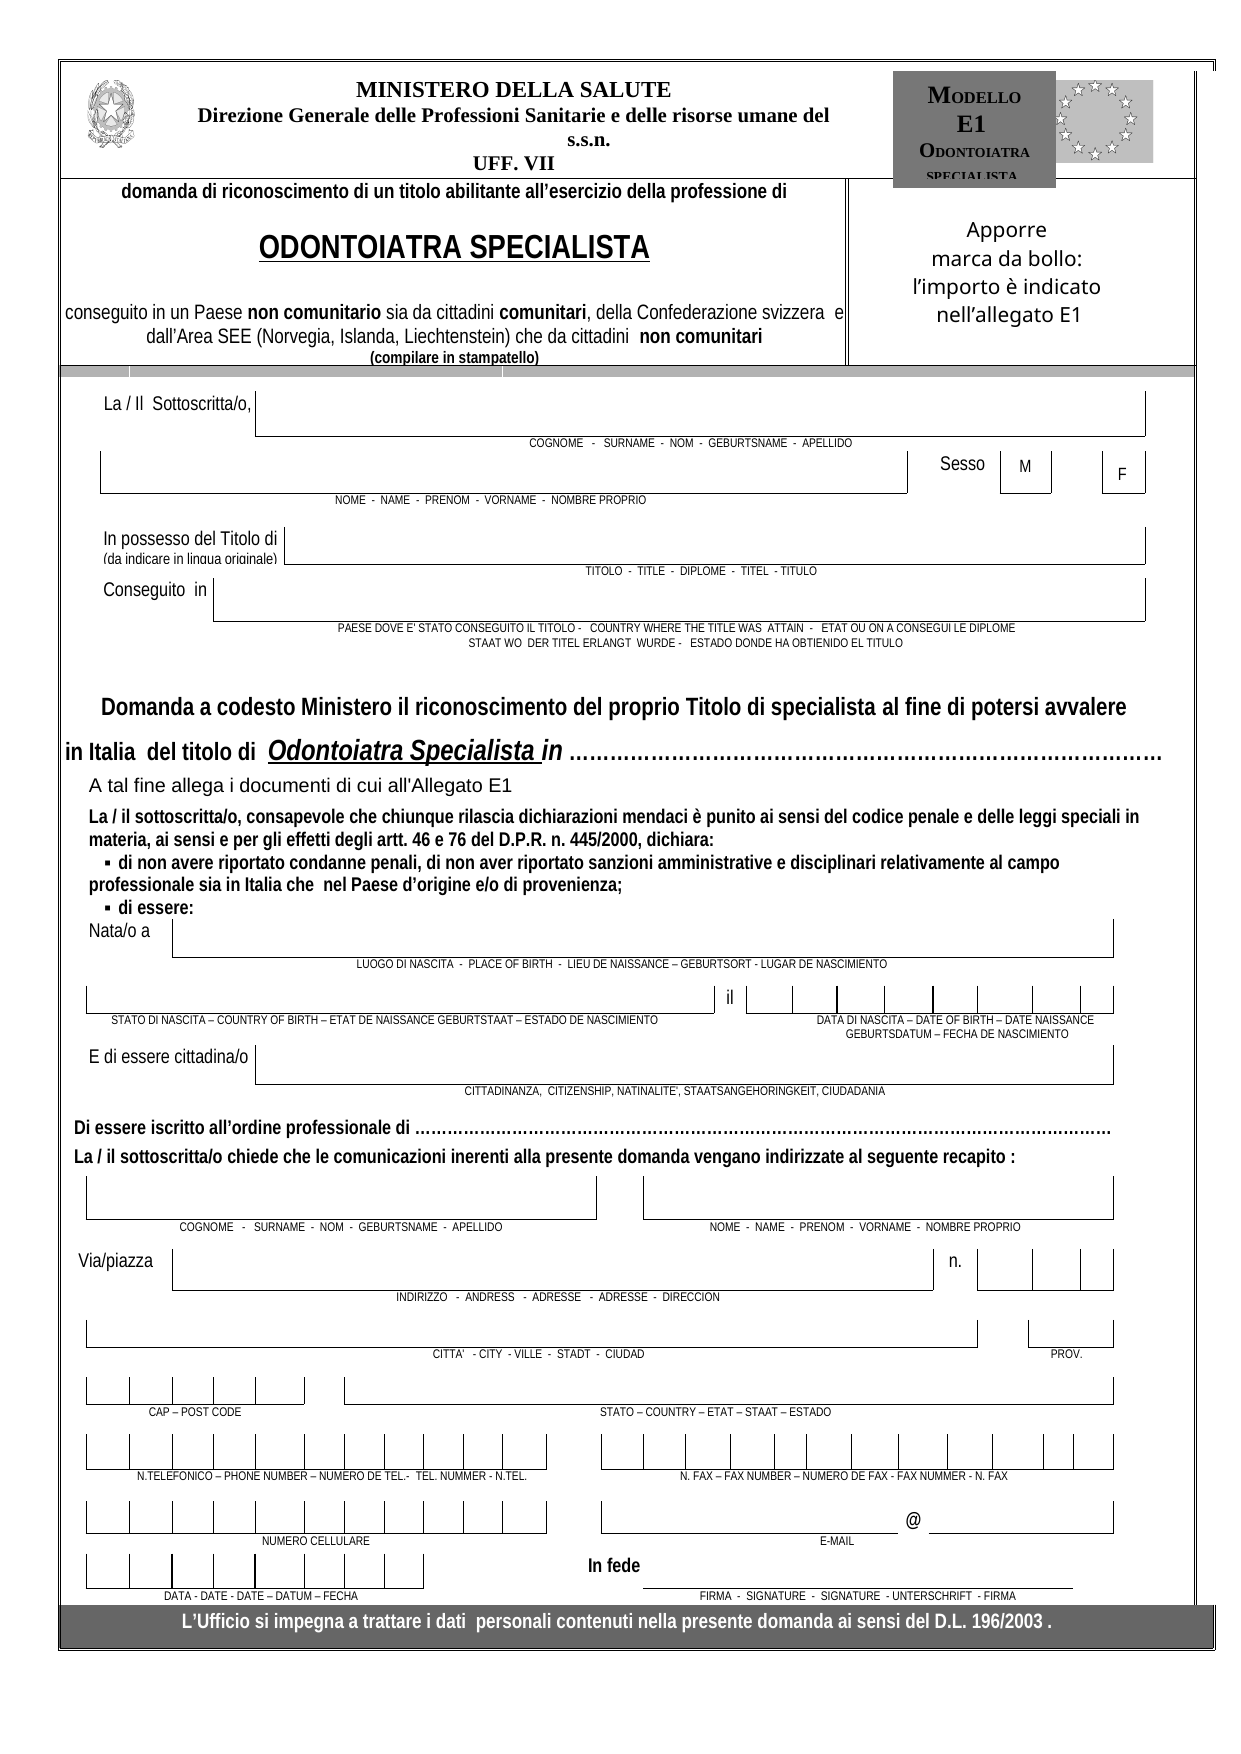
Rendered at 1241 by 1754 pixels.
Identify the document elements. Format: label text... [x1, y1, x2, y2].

table_cell [802, 366, 988, 377]
table_cell [61, 1481, 86, 1501]
table_cell [86, 1481, 129, 1501]
table_cell [1197, 1101, 1214, 1176]
table_cell [1197, 919, 1214, 957]
table_cell [463, 1588, 502, 1604]
table_header [86, 62, 129, 71]
table_cell [1114, 986, 1194, 1013]
table_cell [948, 1554, 992, 1588]
table_header [894, 62, 943, 71]
table_header [596, 62, 639, 71]
table_cell [150, 564, 191, 578]
table_cell [601, 1588, 643, 1604]
table_cell [806, 1554, 851, 1588]
table_header [847, 62, 894, 71]
table_cell [898, 1554, 947, 1588]
table_cell [1197, 957, 1214, 986]
table_cell [61, 71, 172, 178]
table_cell [1197, 1434, 1214, 1468]
table_cell [1029, 1320, 1113, 1347]
table_cell CITTADINANZA, CITIZENSHIP, NATINALITE', STAATSANGEHORINGKEIT, CIUDADANIA [61, 1084, 1113, 1101]
table_cell [1197, 1045, 1214, 1084]
table_cell [61, 1404, 86, 1434]
table_cell [503, 366, 596, 377]
table_cell [747, 986, 792, 1013]
table_cell [992, 1347, 1043, 1377]
table_cell [978, 1249, 1032, 1289]
table_cell [838, 986, 884, 1013]
table_cell DATA - DATE - DATE – DATUM – FECHA [61, 1588, 463, 1604]
table_cell [424, 1501, 463, 1533]
table_cell [61, 578, 100, 621]
table_cell [61, 366, 100, 377]
table_cell [191, 564, 233, 578]
table_cell [214, 578, 1145, 621]
table_cell [285, 527, 1145, 564]
table_cell [87, 1377, 129, 1404]
table_cell [61, 1290, 86, 1320]
table_cell [304, 377, 344, 391]
table_cell [1146, 527, 1194, 564]
table_cell [385, 1554, 423, 1588]
table_cell La / Il Sottoscritta/o, [100, 391, 255, 436]
table_cell [1197, 365, 1214, 377]
table_cell [1197, 1404, 1214, 1434]
table_cell [424, 1554, 463, 1588]
table_cell [546, 1588, 601, 1604]
table_cell [101, 451, 907, 492]
table_cell [731, 1434, 774, 1468]
table_cell [304, 1481, 344, 1501]
table_cell [1197, 1320, 1214, 1347]
table_cell [1114, 1377, 1194, 1404]
table_cell [305, 1501, 344, 1533]
table_cell [61, 493, 100, 527]
table_cell [1197, 1084, 1214, 1101]
table_cell [61, 1347, 86, 1377]
table_cell [1139, 621, 1194, 664]
table_cell Domanda a codesto Ministero il riconoscimento del proprio Titolo di specialista al fine di potersi avvalere in Italia del titolo di Odontoiatra Specialista in …………………………………………………………………………… [61, 679, 1194, 765]
table_cell [304, 366, 344, 377]
table_cell [948, 1290, 1194, 1320]
table_cell COGNOME - SURNAME - NOM - GEBURTSNAME - APELLIDO [86, 1220, 596, 1249]
table_cell [1146, 578, 1194, 621]
table_header [1022, 62, 1073, 71]
table_cell [423, 366, 463, 377]
table_cell [1197, 1501, 1214, 1533]
table_cell [1197, 436, 1214, 451]
table_cell [1197, 1013, 1214, 1045]
table_cell [463, 377, 502, 391]
table_cell [988, 377, 1043, 391]
table_cell [61, 377, 100, 391]
table_header [770, 62, 802, 71]
table_cell [596, 1219, 643, 1249]
table_header [423, 62, 463, 71]
table_cell [1197, 1219, 1214, 1249]
table_cell [130, 1377, 172, 1404]
table_cell [110, 621, 149, 664]
table_cell [775, 1434, 806, 1468]
table_header [1190, 62, 1213, 71]
table_cell [1197, 621, 1214, 664]
table_cell [150, 664, 191, 679]
table_cell [173, 1249, 933, 1289]
table_cell [547, 1501, 601, 1533]
table_cell [61, 527, 100, 564]
table_cell [978, 986, 1032, 1013]
table_cell [934, 986, 977, 1013]
table_cell [1044, 1434, 1073, 1468]
table_cell [988, 366, 1043, 377]
table_cell [1114, 1249, 1194, 1289]
table_cell [855, 71, 893, 178]
table_cell il [715, 986, 746, 1013]
table_cell [1056, 71, 1194, 178]
table_cell [305, 1377, 344, 1404]
table_cell PAESE DOVE E' STATO CONSEGUITO IL TITOLO - COUNTRY WHERE THE TITLE WAS ATTAIN - ETAT OU ON A CONSEGUI LE DIPLOME STAAT WO DER TITEL ERLANGT WURDE - ESTADO DONDE HA OBTIENIDO EL TITULO [233, 622, 1139, 664]
table_header [130, 62, 172, 71]
table_header [61, 62, 86, 71]
table_cell PROV. [1043, 1348, 1113, 1377]
table_cell [130, 1290, 172, 1320]
table_cell STATO – COUNTRY – ETAT – STAAT – ESTADO [344, 1405, 1113, 1434]
table_cell [542, 377, 596, 391]
table_cell INDIRIZZO - ANDRESS - ADRESSE - ADRESSE - DIRECCION [172, 1290, 947, 1320]
table_cell [464, 1501, 502, 1533]
table_header [542, 62, 596, 71]
table_cell [61, 436, 100, 451]
table_cell E-MAIL [601, 1533, 1073, 1553]
table_cell [1114, 1554, 1194, 1588]
table_cell NUMERO CELLULARE [86, 1534, 546, 1553]
table_cell [601, 1481, 1073, 1501]
table_cell [423, 377, 463, 391]
table_cell [463, 1554, 502, 1588]
table_cell [61, 621, 100, 664]
table_cell [978, 1320, 1028, 1347]
table_cell [1114, 1045, 1194, 1084]
table_cell [1197, 1176, 1214, 1219]
table_cell [61, 1501, 86, 1533]
table_cell [1197, 765, 1214, 805]
table_cell Nata/o a [86, 919, 172, 957]
table_cell [150, 621, 191, 664]
table_cell [172, 1481, 213, 1501]
table_cell [61, 564, 100, 578]
table_cell Conseguito in [100, 578, 213, 621]
table_cell [1114, 919, 1194, 957]
table_cell [847, 377, 894, 391]
table_cell [233, 664, 1139, 679]
table_cell M [1001, 451, 1051, 492]
table_cell [130, 377, 172, 391]
table_cell [100, 621, 110, 664]
table_cell [172, 366, 213, 377]
table_header [213, 62, 255, 71]
table_cell [993, 1434, 1043, 1468]
table_cell [1145, 436, 1194, 451]
table_cell [1197, 679, 1214, 765]
table_cell [1197, 493, 1214, 527]
table_header [344, 62, 384, 71]
table_cell [464, 1434, 502, 1468]
table_cell [885, 986, 932, 1013]
table_cell [1043, 1554, 1073, 1588]
table_header [255, 62, 304, 71]
table_cell [639, 366, 681, 377]
table_cell [61, 1533, 86, 1553]
table_cell [345, 1501, 384, 1533]
table_cell MINISTERO DELLA SALUTE Direzione Generale delle Professioni Sanitarie e delle risorse umane del s.s.n. UFF. VII Via Giorgio Ribotta, 5– 00144 ROMA [172, 71, 855, 178]
table_cell [730, 1554, 774, 1588]
table_header [384, 62, 423, 71]
table_header [503, 62, 542, 71]
table_cell [1114, 1219, 1194, 1249]
table_cell [1114, 957, 1194, 986]
table_header [639, 62, 681, 71]
table_cell LUOGO DI NASCITA - PLACE OF BIRTH - LIEU DE NAISSANCE – GEBURTSORT - LUGAR DE NASCIMIENTO [86, 957, 1113, 986]
table_cell [1197, 1290, 1214, 1320]
table_cell [596, 377, 639, 391]
table_cell [344, 377, 384, 391]
table_header [463, 62, 502, 71]
table_cell [1197, 1588, 1214, 1604]
table_cell [61, 919, 86, 957]
table_cell [992, 1554, 1043, 1588]
table_cell N. FAX – FAX NUMBER – NUMERO DE FAX - FAX NUMMER - N. FAX [601, 1470, 1113, 1481]
table_cell COGNOME - SURNAME - NOM - GEBURTSNAME - APELLIDO [263, 437, 1145, 451]
table_cell E di essere cittadina/o [86, 1045, 255, 1084]
table_header [988, 62, 1022, 71]
table_cell [948, 1434, 992, 1468]
table_cell [681, 366, 725, 377]
table_header [802, 62, 847, 71]
table_cell [61, 1554, 86, 1588]
table_cell [61, 664, 100, 679]
table_cell [685, 1554, 730, 1588]
table_cell [644, 1176, 1113, 1219]
table_cell [546, 1533, 601, 1553]
table_cell [61, 957, 86, 986]
table_cell [100, 377, 129, 391]
table_cell [130, 1434, 172, 1468]
table_cell [110, 564, 149, 578]
table_cell [1033, 1249, 1080, 1289]
table_cell [424, 1434, 463, 1468]
table_cell [61, 391, 100, 436]
table_cell Apporre marca da bollo: l’importo è indicato nell’allegato E1 [849, 179, 1194, 365]
table_cell [130, 1481, 172, 1501]
table_cell [233, 564, 277, 578]
table_cell [1139, 664, 1194, 679]
table_cell [793, 986, 836, 1013]
table_cell [61, 1176, 86, 1219]
table_cell [61, 1434, 86, 1468]
table_cell [345, 1377, 1113, 1404]
table_header [725, 62, 770, 71]
table_cell [100, 366, 129, 377]
table_cell [130, 1554, 171, 1588]
table_cell [384, 366, 423, 377]
table_cell [214, 1377, 255, 1404]
table_cell [1043, 366, 1073, 377]
table_cell NOME - NAME - PRENOM - VORNAME - NOMBRE PROPRIO [100, 493, 1145, 527]
table_cell [173, 1554, 213, 1588]
table_cell TITOLO - TITLE - DIPLOME - TITEL - TITULO [290, 565, 1139, 578]
table_cell [384, 377, 423, 391]
table_cell [87, 1434, 129, 1468]
table_cell [1145, 493, 1194, 527]
table_cell N.TELEFONICO – PHONE NUMBER – NUMERO DE TEL.- TEL. NUMMER - N.TEL. [86, 1470, 546, 1481]
table_cell [1129, 1588, 1194, 1604]
table_cell [173, 919, 1113, 957]
table_cell [1114, 1469, 1194, 1481]
table_cell [173, 1434, 213, 1468]
table_cell [1197, 1469, 1214, 1481]
table_cell [304, 1404, 344, 1434]
table_cell [278, 564, 289, 578]
table_cell [681, 377, 725, 391]
table_cell [1197, 805, 1214, 919]
table_cell [943, 377, 988, 391]
table_header [172, 62, 213, 71]
table_cell FIRMA - SIGNATURE - SIGNATURE - UNTERSCHRIFT - FIRMA [643, 1589, 1073, 1604]
table_cell [256, 391, 1145, 436]
table_cell [1197, 451, 1214, 492]
table_cell CITTA' - CITY - VILLE - STADT - CIUDAD [86, 1347, 992, 1377]
table_cell @ [898, 1501, 928, 1533]
table_cell CAP – POST CODE [86, 1405, 304, 1434]
table_cell [1074, 1434, 1113, 1468]
table_cell [894, 377, 943, 391]
table_cell [1197, 1377, 1214, 1404]
table_cell Di essere iscritto all’ordine professionale di ………………………………………………………………………………………………………………… La / il sottoscritta/o chiede che le comunicazioni inerenti alla presente domanda vengano indirizzate al seguente recapito : [61, 1101, 1194, 1176]
table_cell domanda di riconoscimento di un titolo abilitante all’esercizio della professione di ODONTOIATRA SPECIALISTA conseguito in un Paese non comunitario sia da cittadini comunitari, della Confederazione svizzera e dall’Area SEE (Norvegia, Islanda, Liechtenstein) che da cittadini non comunitari (compilare in stampatello) [61, 179, 845, 365]
table_cell [1145, 377, 1194, 391]
table_cell [463, 1481, 502, 1501]
table_cell [1073, 1481, 1194, 1501]
table_cell [100, 664, 110, 679]
table_cell [214, 1501, 255, 1533]
table_cell [213, 377, 255, 391]
table_cell [344, 366, 384, 377]
table_cell [1073, 1554, 1113, 1588]
table_cell [385, 1501, 423, 1533]
table_cell [1197, 564, 1214, 578]
table_cell [1197, 1533, 1214, 1553]
table_cell [305, 1434, 344, 1468]
table_cell [1114, 1176, 1194, 1219]
table_cell [1114, 1501, 1194, 1533]
table_cell [173, 1377, 213, 1404]
table_cell [86, 1290, 129, 1320]
table_cell [1197, 1481, 1214, 1501]
table_cell [213, 1481, 255, 1501]
table_cell [546, 1469, 601, 1481]
table_cell [61, 1219, 86, 1249]
table_cell [1197, 391, 1214, 436]
table_cell [1145, 366, 1194, 377]
table_cell [1197, 1249, 1214, 1289]
table_cell [503, 1501, 546, 1533]
table_cell [1197, 527, 1214, 564]
table_header [304, 62, 344, 71]
table_cell [1073, 377, 1145, 391]
table_cell [100, 564, 110, 578]
table_cell [503, 1481, 546, 1501]
table_cell [1073, 366, 1145, 377]
table_cell A tal fine allega i documenti di cui all'Allegato E1 [61, 765, 1194, 805]
table_cell [214, 1434, 255, 1468]
table_cell [1114, 1434, 1194, 1468]
table_cell [256, 1554, 304, 1588]
table_cell In fede [503, 1554, 643, 1588]
table_cell [172, 377, 213, 391]
table_cell [503, 1434, 546, 1468]
table_cell [1197, 578, 1214, 621]
table_cell Sesso [908, 451, 1000, 492]
table_cell [1197, 71, 1214, 178]
table_cell [423, 1481, 463, 1501]
table_cell [852, 1434, 898, 1468]
table_cell F [1103, 451, 1145, 492]
table_cell [255, 377, 304, 391]
table_header [1073, 62, 1190, 71]
table_header [943, 62, 988, 71]
table_cell [61, 1377, 86, 1404]
table_cell [1139, 564, 1194, 578]
table_cell [1146, 391, 1194, 436]
table_cell [1081, 986, 1113, 1013]
table_cell [1081, 1249, 1113, 1289]
table_cell [61, 1469, 86, 1481]
table_cell [686, 1434, 730, 1468]
table_cell Via/piazza [61, 1249, 172, 1289]
table_cell [770, 377, 802, 391]
table_cell [1197, 986, 1214, 1013]
table_cell [503, 377, 542, 391]
table_cell La / il sottoscritta/o, consapevole che chiunque rilascia dichiarazioni mendaci è punito ai sensi del codice penale e delle leggi speciali in materia, ai sensi e per gli effetti degli artt. 46 e 76 del D.P.R. n. 445/2000, dichiara: di non avere riportato condanne penali, di non aver riportato sanzioni amministrative e disciplinari relativamente al campo professionale sia in Italia che nel Paese d’origine e/o di provenienza; di essere: [61, 805, 1194, 919]
table_cell [597, 1176, 643, 1219]
table_cell [1146, 451, 1194, 492]
table_cell [644, 1434, 685, 1468]
table_cell [345, 1434, 384, 1468]
table_cell [384, 1481, 423, 1501]
table_cell [1197, 1554, 1214, 1588]
table_cell [463, 366, 502, 377]
table_cell [173, 1501, 213, 1533]
table_cell [596, 366, 639, 377]
table_cell [643, 1554, 685, 1588]
table_cell [87, 1501, 129, 1533]
table_cell [61, 451, 100, 492]
table_cell [929, 1501, 1113, 1533]
table_cell [639, 377, 681, 391]
table_cell [725, 377, 770, 391]
table_cell [191, 621, 233, 664]
table_cell [213, 366, 255, 377]
table_cell [1197, 664, 1214, 679]
table_cell [191, 664, 233, 679]
table_cell L’Ufficio si impegna a trattare i dati personali contenuti nella presente domanda ai sensi del D.L. 196/2003 . [61, 1605, 1213, 1648]
table_cell [1114, 1320, 1194, 1347]
table_cell [851, 1554, 898, 1588]
table_cell [256, 1501, 304, 1533]
table_cell [1033, 986, 1080, 1013]
table_cell [61, 1045, 86, 1084]
table_cell [345, 1554, 384, 1588]
table_cell [214, 1554, 254, 1588]
table_cell [1197, 377, 1214, 391]
table_cell [774, 1554, 806, 1588]
table_cell [807, 1434, 851, 1468]
table_cell [256, 1045, 1113, 1084]
table_cell n. [934, 1249, 977, 1289]
table_cell [547, 1434, 601, 1468]
table_cell [110, 664, 149, 679]
table_cell [255, 366, 304, 377]
table_cell [87, 986, 714, 1013]
table_cell [61, 1013, 86, 1045]
table_cell [256, 1377, 304, 1404]
table_cell [1073, 1533, 1194, 1553]
table_cell [546, 1481, 601, 1501]
table_cell [255, 1481, 304, 1501]
table_cell [87, 1554, 129, 1588]
table_cell [256, 1434, 304, 1468]
table_cell [130, 1501, 172, 1533]
table_cell [61, 986, 86, 1013]
table_cell [344, 1481, 384, 1501]
table_cell [100, 436, 263, 451]
table_cell [1114, 1084, 1194, 1101]
table_cell [385, 1434, 423, 1468]
table_cell [1197, 178, 1214, 365]
table_cell [1052, 451, 1102, 492]
table_cell STATO DI NASCITA – COUNTRY OF BIRTH – ETAT DE NAISSANCE GEBURTSTAAT – ESTADO DE NASCIMIENTO DATA DI NASCITA – DATE OF BIRTH – DATE NAISSANCE GEBURTSDATUM – FECHA DE NASCIMIENTO [86, 1013, 1194, 1045]
table_cell [1114, 1347, 1194, 1377]
table_cell [1043, 377, 1073, 391]
table_cell [61, 1320, 86, 1347]
table_cell In possesso del Titolo di (da indicare in lingua originale) [100, 527, 284, 564]
table_cell [899, 1434, 947, 1468]
table_cell [602, 1434, 643, 1468]
table_cell [1073, 1588, 1129, 1604]
table_cell [503, 1588, 546, 1604]
table_cell [130, 366, 172, 377]
table_cell [725, 366, 802, 377]
table_cell [1197, 1347, 1214, 1377]
table_header [681, 62, 725, 71]
table_cell [602, 1501, 898, 1533]
table_cell [305, 1554, 344, 1588]
table_cell [1114, 1404, 1194, 1434]
table_cell [87, 1320, 977, 1347]
table_cell [87, 1176, 596, 1219]
table_cell [802, 377, 847, 391]
table_cell NOME - NAME - PRENOM - VORNAME - NOMBRE PROPRIO [643, 1220, 1113, 1249]
